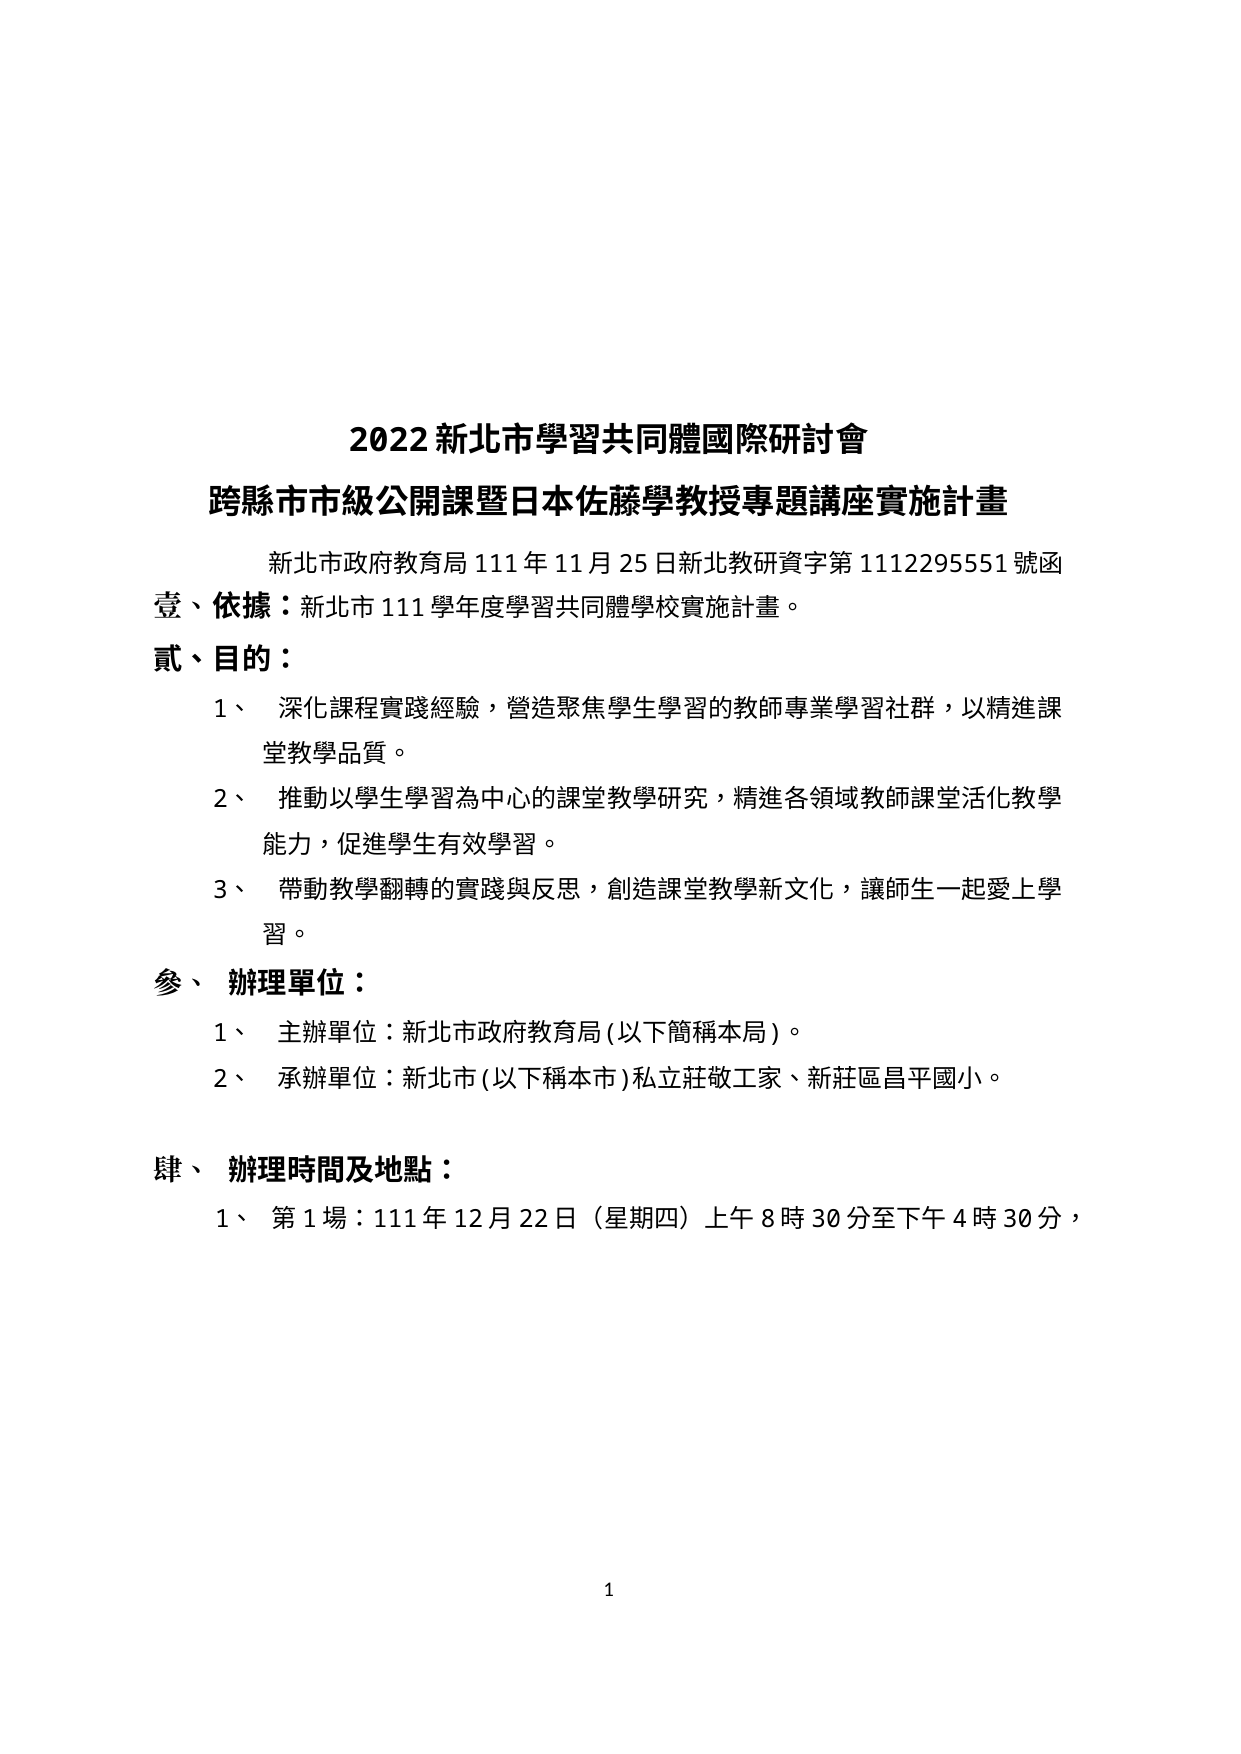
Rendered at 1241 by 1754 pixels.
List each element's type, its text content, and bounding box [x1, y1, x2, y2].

list 辦理時間及地點： [153, 1146, 1063, 1188]
list 目的： [153, 635, 1063, 678]
text 跨縣市市級公開課暨日本佐藤學教授專題講座實施計畫 [153, 458, 1063, 520]
list 帶動教學翻轉的實踐與反思，創造課堂教學新文化，讓師生一起愛上學習。 [213, 869, 1063, 951]
list 辦理單位： [153, 960, 1063, 1002]
list 深化課程實踐經驗，營造聚焦學生學習的教師專業學習社群，以精進課堂教學品質。 [213, 688, 1063, 770]
list 承辦單位：新北市(以下稱本市)私立莊敬工家、新莊區昌平國小。 [213, 1058, 1063, 1094]
list 主辦單位：新北市政府教育局(以下簡稱本局)。 [213, 1013, 1063, 1049]
list 推動以學生學習為中心的課堂教學研究，精進各領域教師課堂活化教學能力，促進學生有效學習。 [213, 779, 1063, 860]
list 第1場：111年12月22日（星期四）上午8時30分至下午4時30分，地點：本市新店區莊敬工家。 [214, 1199, 1063, 1235]
text 2022新北市學習共同體國際研討會 [153, 395, 1063, 458]
text 新北市政府教育局111年11月25日新北教研資字第1112295551號函 [153, 520, 1063, 583]
list 依據：新北市111學年度學習共同體學校實施計畫。 [153, 583, 1063, 625]
